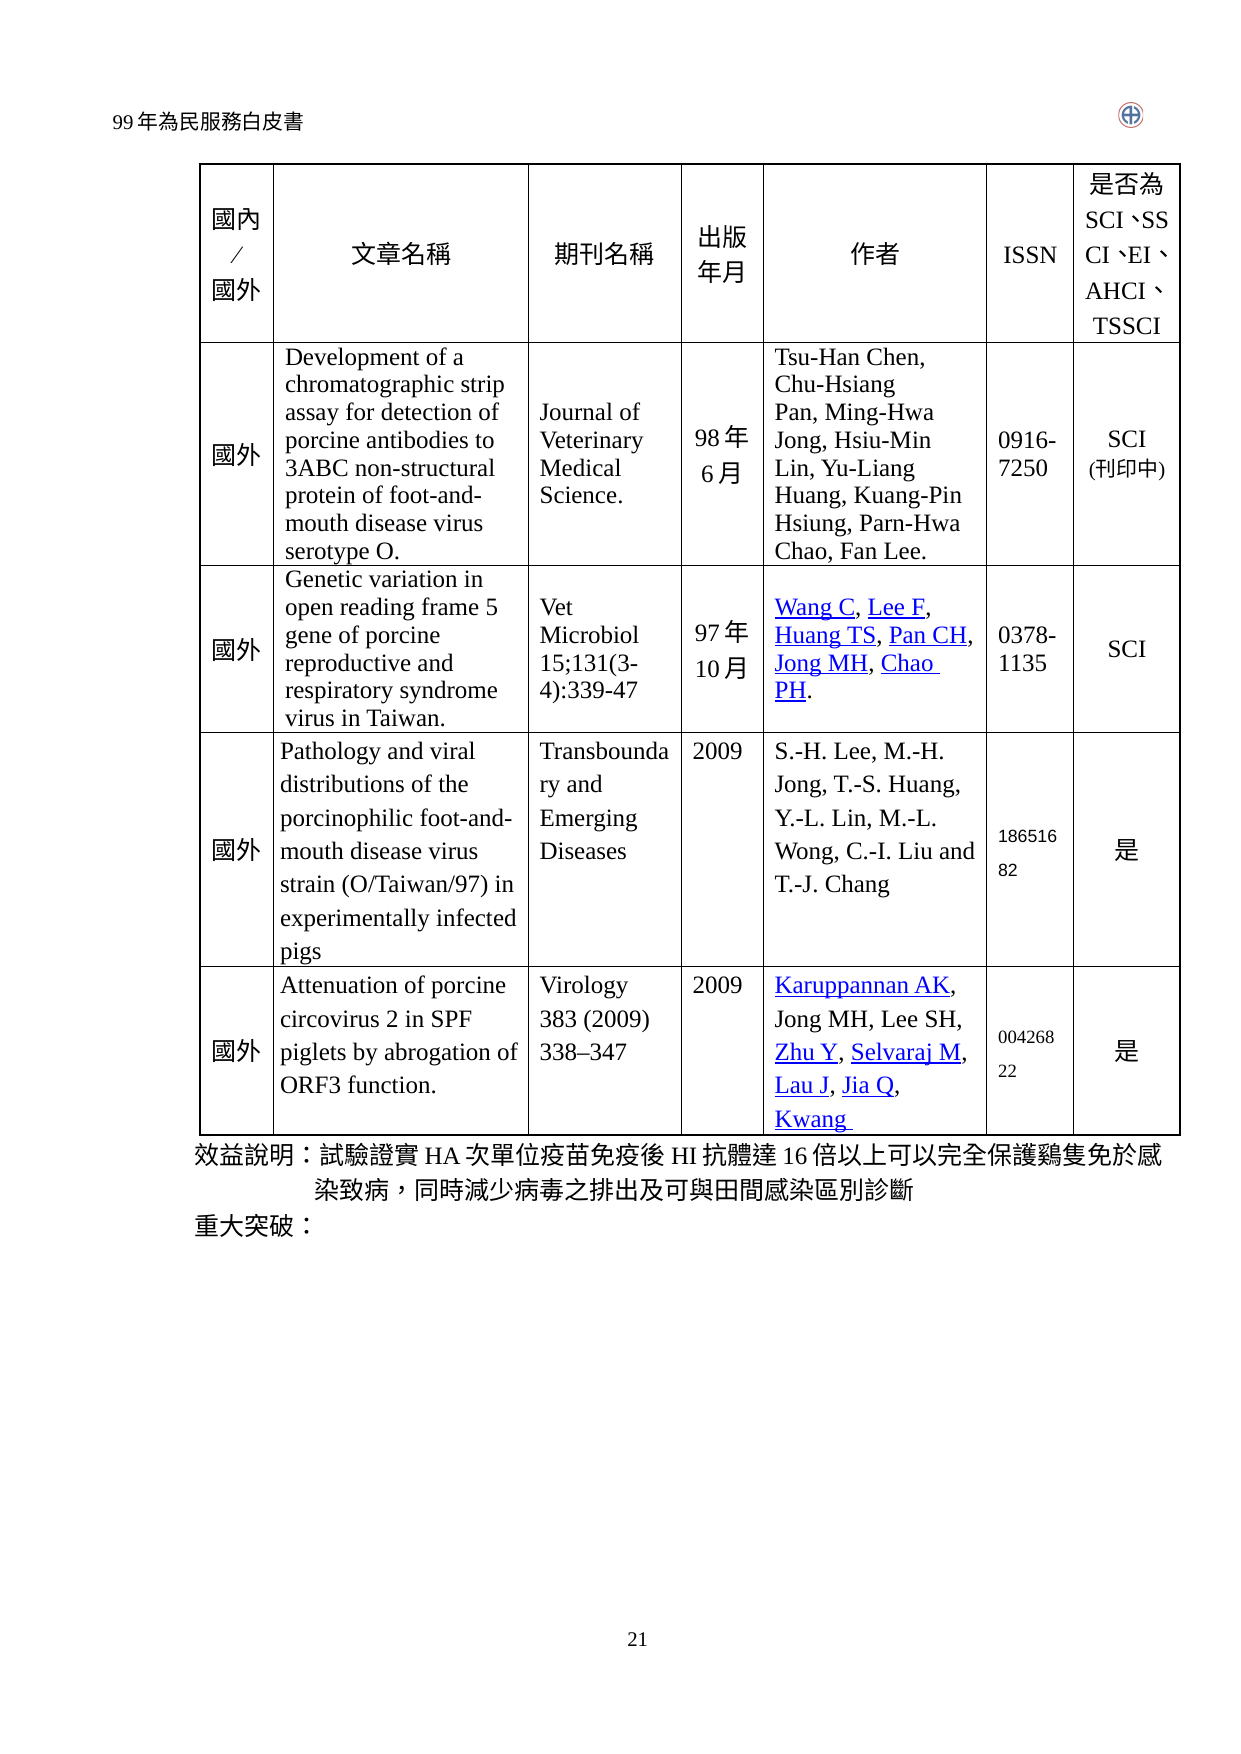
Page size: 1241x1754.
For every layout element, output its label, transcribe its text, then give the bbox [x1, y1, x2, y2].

text 重大突破： [194, 1207, 1162, 1242]
table_cell 0916-7250 [987, 343, 1073, 564]
table_cell 國外 [201, 343, 273, 564]
table_cell S.-H. Lee, M.-H. Jong, T.-S. Huang, Y.-L. Lin, M.-L. Wong, C.-I. Liu and T.-J. Chang [764, 733, 986, 966]
table_cell 0378-1135 [987, 566, 1073, 732]
table_cell 98年6月 [682, 343, 763, 564]
table_cell SCI (刊印中) [1074, 343, 1179, 564]
table_cell SCI [1074, 566, 1179, 732]
table_cell 國外 [201, 566, 273, 732]
table_cell Virology 383 (2009) 338–347 [529, 967, 681, 1134]
table_cell 00426822 [987, 967, 1073, 1134]
table_cell Pathology and viral distributions of the porcinophilic foot-and-mouth disease virus strain (O/Taiwan/97) in experimentally infected pigs [274, 733, 528, 966]
table_cell Karuppannan AK, Jong MH, Lee SH, Zhu Y, Selvaraj M, Lau J, Jia Q, Kwang [764, 967, 986, 1134]
table_cell 國外 [201, 733, 273, 966]
table_header 期刊名稱 [529, 165, 681, 342]
table_cell 97年10月 [682, 566, 763, 732]
table_cell Attenuation of porcine circovirus 2 in SPF piglets by abrogation of ORF3 function. [274, 967, 528, 1134]
table_cell 2009 [682, 967, 763, 1134]
picture [1118, 102, 1144, 128]
table_header 作者 [764, 165, 986, 342]
table_cell 是 [1074, 733, 1179, 966]
table_cell Transboundary and Emerging Diseases [529, 733, 681, 966]
table_cell Genetic variation in open reading frame 5 gene of porcine reproductive and respiratory syndrome virus in Taiwan. [274, 566, 528, 732]
table_cell 18651682 [987, 733, 1073, 966]
table_header 國內 ∕ 國外 [201, 165, 273, 342]
text 效益說明：試驗證實HA次單位疫苗免疫後HI抗體達16倍以上可以完全保護鷄隻免於感染致病，同時減少病毒之排出及可與田間感染區別診斷 [194, 1136, 1162, 1207]
table_cell 國外 [201, 967, 273, 1134]
table_header ISSN [987, 165, 1073, 342]
table_header 是否為SCI、SSCI、EI、AHCI、TSSCI [1074, 165, 1179, 342]
table_header 出版 年月 [682, 165, 763, 342]
table_cell Journal of Veterinary Medical Science. [529, 343, 681, 564]
table_cell Development of a chromatographic strip assay for detection of porcine antibodies to 3ABC non-structural protein of foot-and-mouth disease virus serotype O. [274, 343, 528, 564]
table_cell Vet Microbiol 15;131(3-4):339-47 [529, 566, 681, 732]
table_cell Wang C, Lee F, Huang TS, Pan CH, Jong MH, Chao PH. [764, 566, 986, 732]
table_cell 2009 [682, 733, 763, 966]
table_cell Tsu-Han Chen, Chu-Hsiang Pan, Ming-Hwa Jong, Hsiu-Min Lin, Yu-Liang Huang, Kuang-Pin Hsiung, Parn-Hwa Chao, Fan Lee. [764, 343, 986, 564]
table_cell 是 [1074, 967, 1179, 1134]
table_header 文章名稱 [274, 165, 528, 342]
